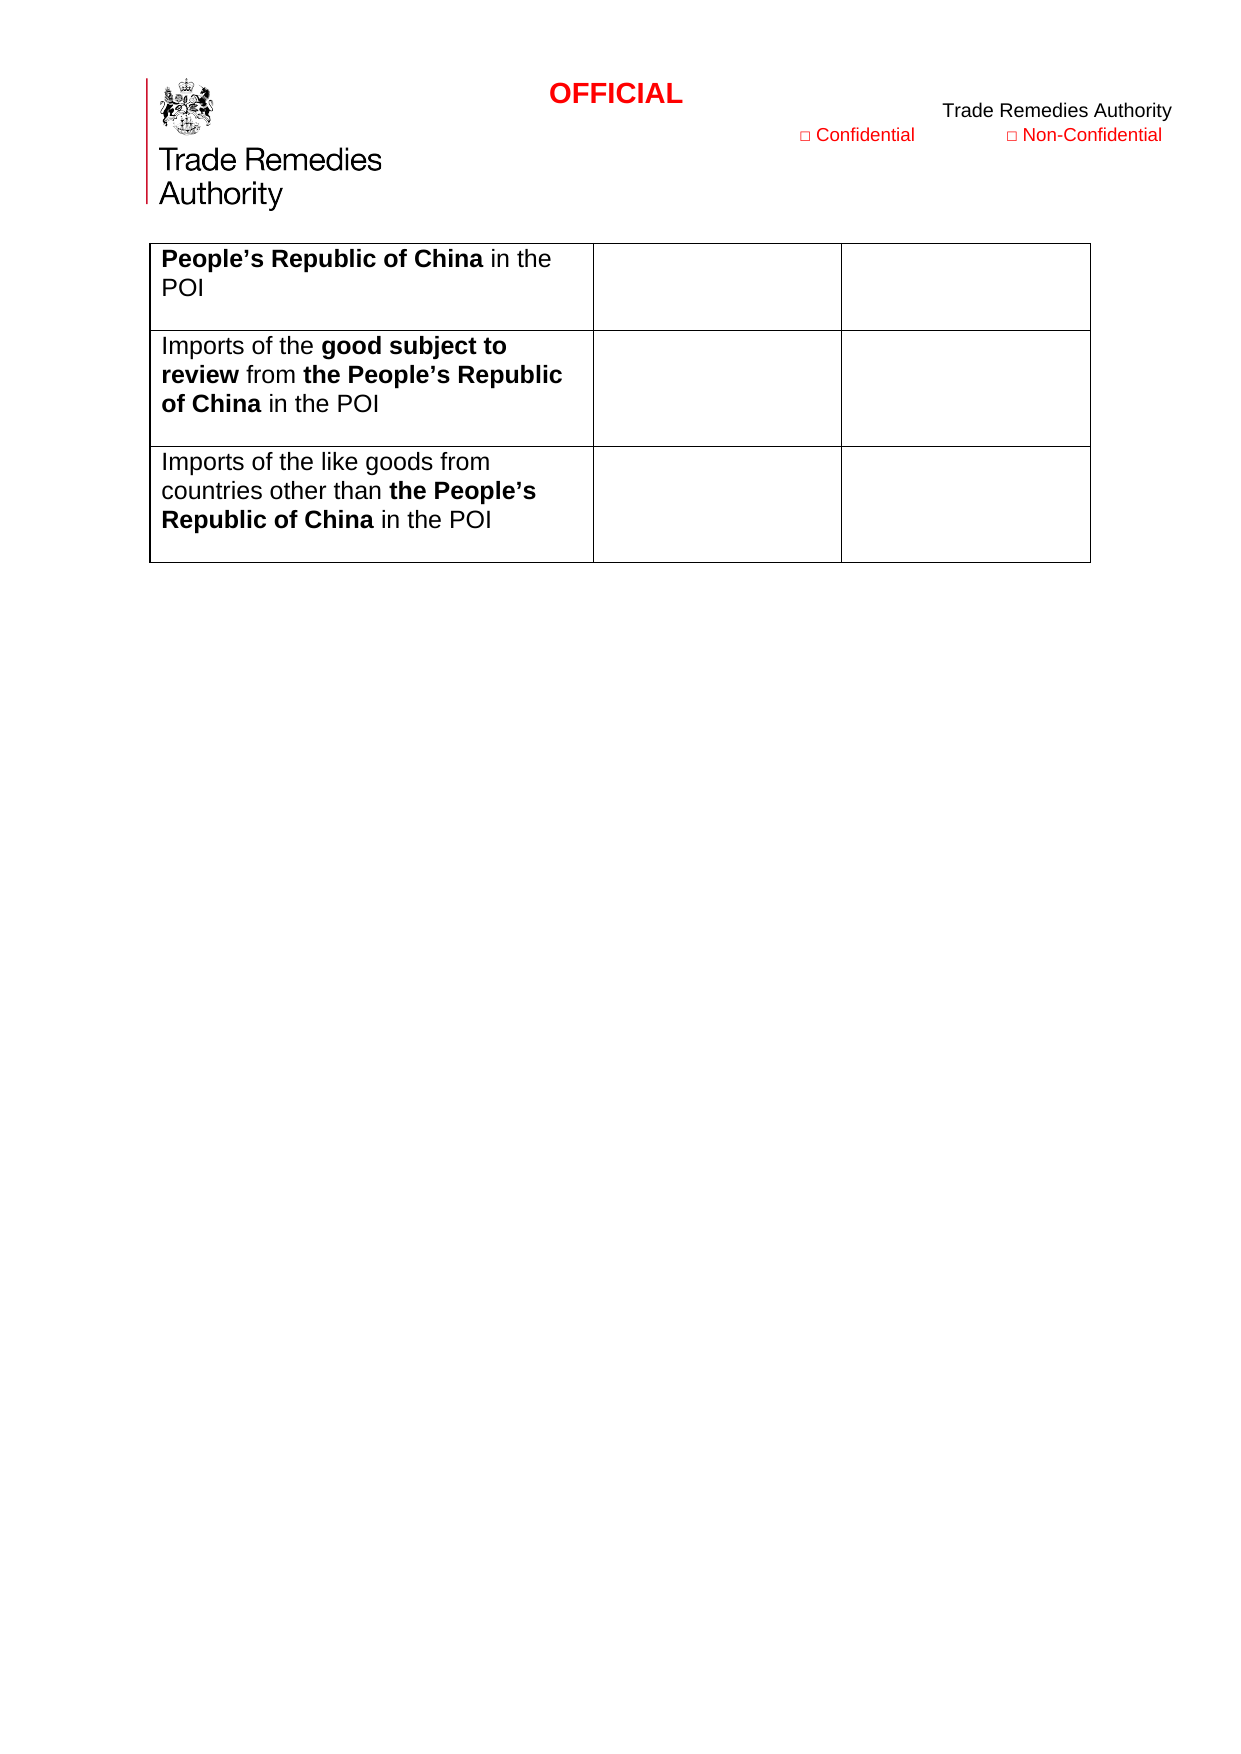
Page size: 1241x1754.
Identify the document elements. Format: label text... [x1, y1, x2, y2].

table_cell [594, 331, 841, 446]
table_cell People’s Republic of China in the POI [151, 244, 593, 330]
table_cell [594, 244, 841, 330]
table_cell Imports of the like goods from countries other than the People’s Republic of China in the POI [151, 447, 593, 562]
table_cell [842, 331, 1090, 446]
table_cell Imports of the good subject to review from the People’s Republic of China in the POI [151, 331, 593, 446]
table_cell [594, 447, 841, 562]
table_cell [842, 447, 1090, 562]
table_cell [842, 244, 1090, 330]
